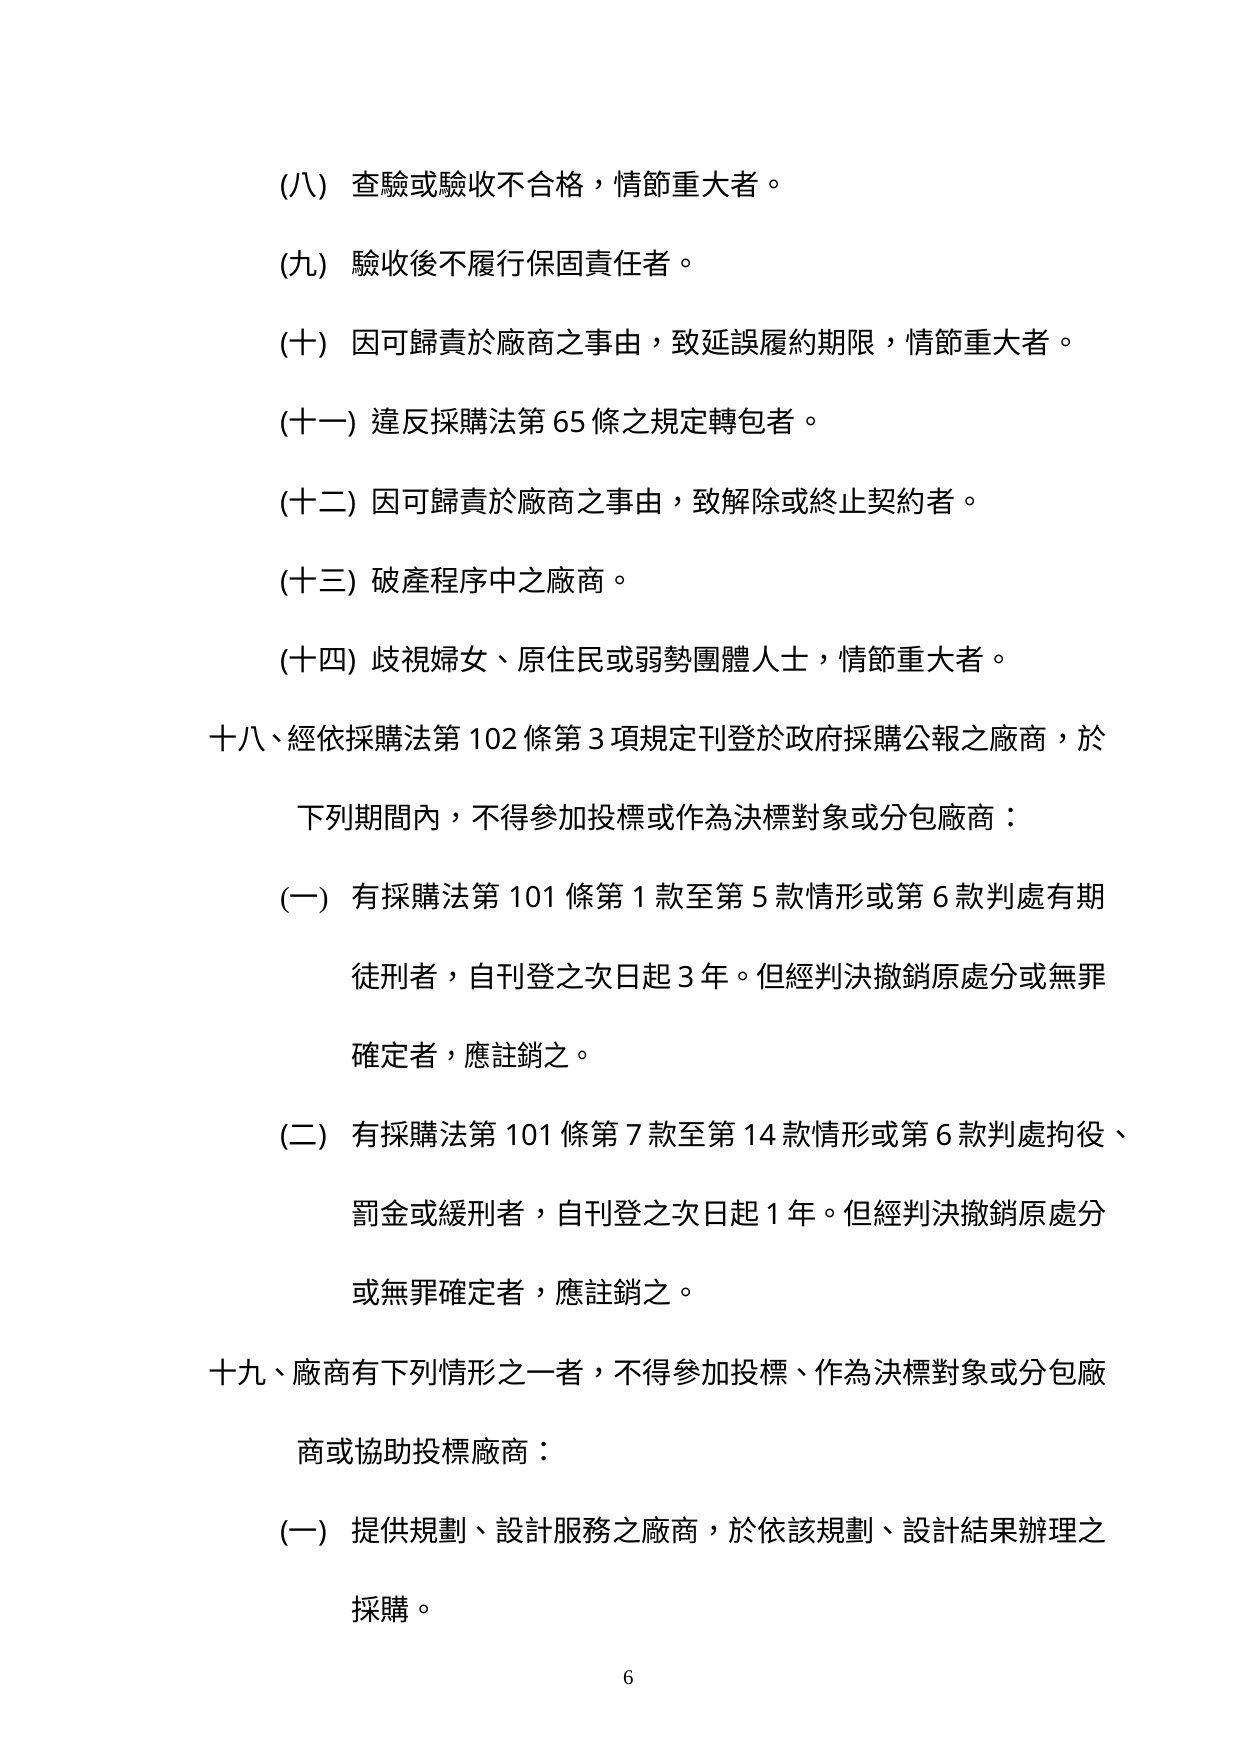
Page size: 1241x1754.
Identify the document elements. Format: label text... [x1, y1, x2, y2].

text 十九、廠商有下列情形之一者，不得參加投標、作為決標對象或分包廠商或協助投標廠商： [208, 1331, 1106, 1489]
list 破產程序中之廠商。 [280, 539, 1106, 618]
list 查驗或驗收不合格，情節重大者。 [280, 143, 1106, 222]
list 因可歸責於廠商之事由，致延誤履約期限，情節重大者。 [280, 302, 1106, 381]
list 因可歸責於廠商之事由，致解除或終止契約者。 [280, 460, 1106, 539]
list 提供規劃、設計服務之廠商，於依該規劃、設計結果辦理之採購。 [280, 1489, 1106, 1647]
list 違反採購法第65條之規定轉包者。 [280, 381, 1106, 460]
list 歧視婦女、原住民或弱勢團體人士，情節重大者。 [280, 618, 1106, 697]
list 有採購法第101條第7款至第14款情形或第6款判處拘役、罰金或緩刑者，自刊登之次日起1年。但經判決撤銷原處分或無罪確定者，應註銷之。 [280, 1093, 1106, 1331]
list 驗收後不履行保固責任者。 [280, 222, 1106, 302]
text 十八、經依採購法第102條第3項規定刊登於政府採購公報之廠商，於下列期間內，不得參加投標或作為決標對象或分包廠商： [208, 697, 1106, 856]
list 有採購法第101條第1款至第5款情形或第6款判處有期徒刑者，自刊登之次日起3年。但經判決撤銷原處分或無罪確定者，應註銷之。 [280, 856, 1106, 1093]
